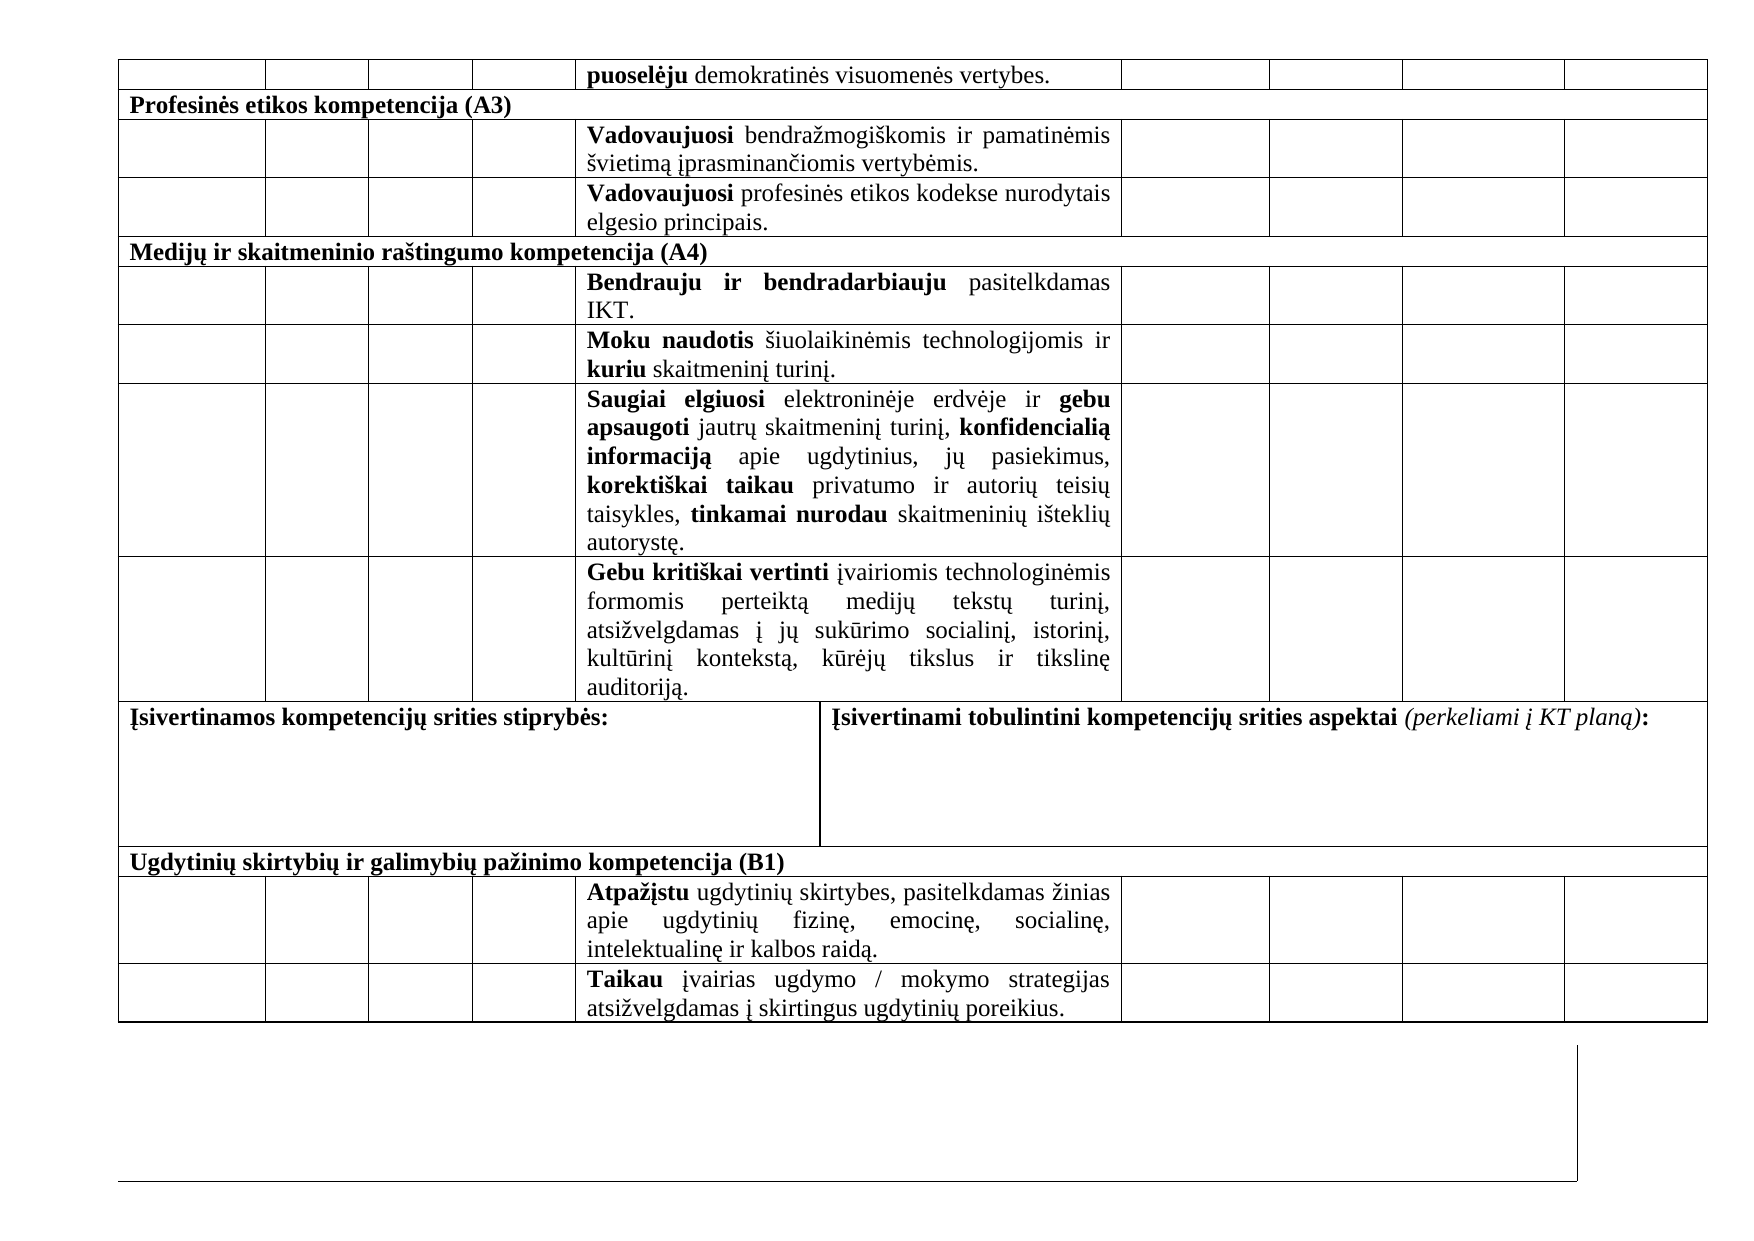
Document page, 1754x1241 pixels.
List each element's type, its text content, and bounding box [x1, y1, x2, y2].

table_cell Saugiai elgiuosi elektroninėje erdvėje ir gebu apsaugoti jautrų skaitmeninį turinį, konfidencialią informaciją apie ugdytinius, jų pasiekimus, korektiškai taikau privatumo ir autorių teisių taisykles, tinkamai nurodau skaitmeninių išteklių autorystę. [576, 384, 1121, 556]
table_cell [1403, 557, 1564, 701]
table_cell [1270, 178, 1402, 236]
table_cell Moku naudotis šiuolaikinėmis technologijomis ir kuriu skaitmeninį turinį. [576, 325, 1121, 383]
table_cell Gebu kritiškai vertinti įvairiomis technologinėmis formomis perteiktą medijų tekstų turinį, atsižvelgdamas į jų sukūrimo socialinį, istorinį, kultūrinį kontekstą, kūrėjų tikslus ir tikslinę auditoriją. [576, 557, 1121, 701]
table_cell Ugdytinių skirtybių ir galimybių pažinimo kompetencija (B1) [119, 847, 1707, 876]
table_cell [119, 267, 265, 324]
table_cell [1565, 384, 1707, 556]
table_cell [1403, 964, 1564, 1021]
table_cell [473, 267, 575, 324]
table_cell [369, 267, 472, 324]
table_cell [119, 384, 265, 556]
table_cell [1122, 178, 1269, 236]
table_cell [1122, 267, 1269, 324]
table_cell [369, 60, 472, 89]
table_cell [1565, 178, 1707, 236]
table_cell [266, 557, 368, 701]
table_cell [369, 557, 472, 701]
table_cell [369, 178, 472, 236]
table_cell [1270, 60, 1402, 89]
table_cell [1122, 557, 1269, 701]
table_cell Vadovaujuosi profesinės etikos kodekse nurodytais elgesio principais. [576, 178, 1121, 236]
table_cell [1270, 120, 1402, 177]
table_cell [266, 60, 368, 89]
table_cell [266, 964, 368, 1021]
table_cell [266, 120, 368, 177]
table_cell [1565, 877, 1707, 963]
table_cell [1403, 325, 1564, 383]
table_cell [1565, 267, 1707, 324]
table_cell Bendrauju ir bendradarbiauju pasitelkdamas IKT. [576, 267, 1121, 324]
table_cell [473, 964, 575, 1021]
table_cell [1122, 384, 1269, 556]
table_cell [1270, 557, 1402, 701]
table_cell [1122, 120, 1269, 177]
table_cell [266, 384, 368, 556]
table_cell [369, 120, 472, 177]
table_cell [369, 325, 472, 383]
table_cell [1565, 557, 1707, 701]
table_cell [1122, 60, 1269, 89]
table_cell [266, 267, 368, 324]
table_cell [1403, 60, 1564, 89]
table_cell [1270, 964, 1402, 1021]
table_cell puoselėju demokratinės visuomenės vertybes. [576, 60, 1121, 89]
table_cell [1122, 964, 1269, 1021]
table_cell [1565, 120, 1707, 177]
table_cell [473, 325, 575, 383]
table_cell [119, 557, 265, 701]
table_cell [1565, 60, 1707, 89]
table_cell [119, 325, 265, 383]
table_cell [1270, 384, 1402, 556]
table_cell [119, 178, 265, 236]
table_cell [473, 178, 575, 236]
table_cell [473, 877, 575, 963]
table_cell [1122, 877, 1269, 963]
table_cell [1403, 267, 1564, 324]
table_cell [119, 60, 265, 89]
table_cell [266, 178, 368, 236]
table_cell [266, 325, 368, 383]
table_cell [119, 964, 265, 1021]
table_cell [1403, 178, 1564, 236]
table_cell [1270, 267, 1402, 324]
table_cell Vadovaujuosi bendražmogiškomis ir pamatinėmis švietimą įprasminančiomis vertybėmis. [576, 120, 1121, 177]
table_cell [1403, 120, 1564, 177]
table_cell Taikau įvairias ugdymo / mokymo strategijas atsižvelgdamas į skirtingus ugdytinių poreikius. [576, 964, 1121, 1021]
table_cell [1565, 964, 1707, 1021]
table_cell [1122, 325, 1269, 383]
table_cell [1403, 877, 1564, 963]
table_cell [473, 60, 575, 89]
table_cell [119, 877, 265, 963]
table_cell [369, 877, 472, 963]
table_cell [369, 384, 472, 556]
table_cell [1270, 325, 1402, 383]
table_cell Įsivertinami tobulintini kompetencijų srities aspektai (perkeliami į KT planą): [821, 702, 1707, 846]
table_cell [1403, 384, 1564, 556]
table_cell [473, 384, 575, 556]
table_cell [119, 120, 265, 177]
table_cell Profesinės etikos kompetencija (A3) [119, 90, 1707, 119]
table_cell [473, 120, 575, 177]
table_cell [266, 877, 368, 963]
table_cell Atpažįstu ugdytinių skirtybes, pasitelkdamas žinias apie ugdytinių fizinę, emocinę, socialinę, intelektualinę ir kalbos raidą. [576, 877, 1121, 963]
table_cell Įsivertinamos kompetencijų srities stiprybės: [119, 702, 819, 846]
table_cell Medijų ir skaitmeninio raštingumo kompetencija (A4) [119, 237, 1707, 266]
table_cell [1565, 325, 1707, 383]
table_cell [1270, 877, 1402, 963]
table_cell [473, 557, 575, 701]
table_cell [369, 964, 472, 1021]
